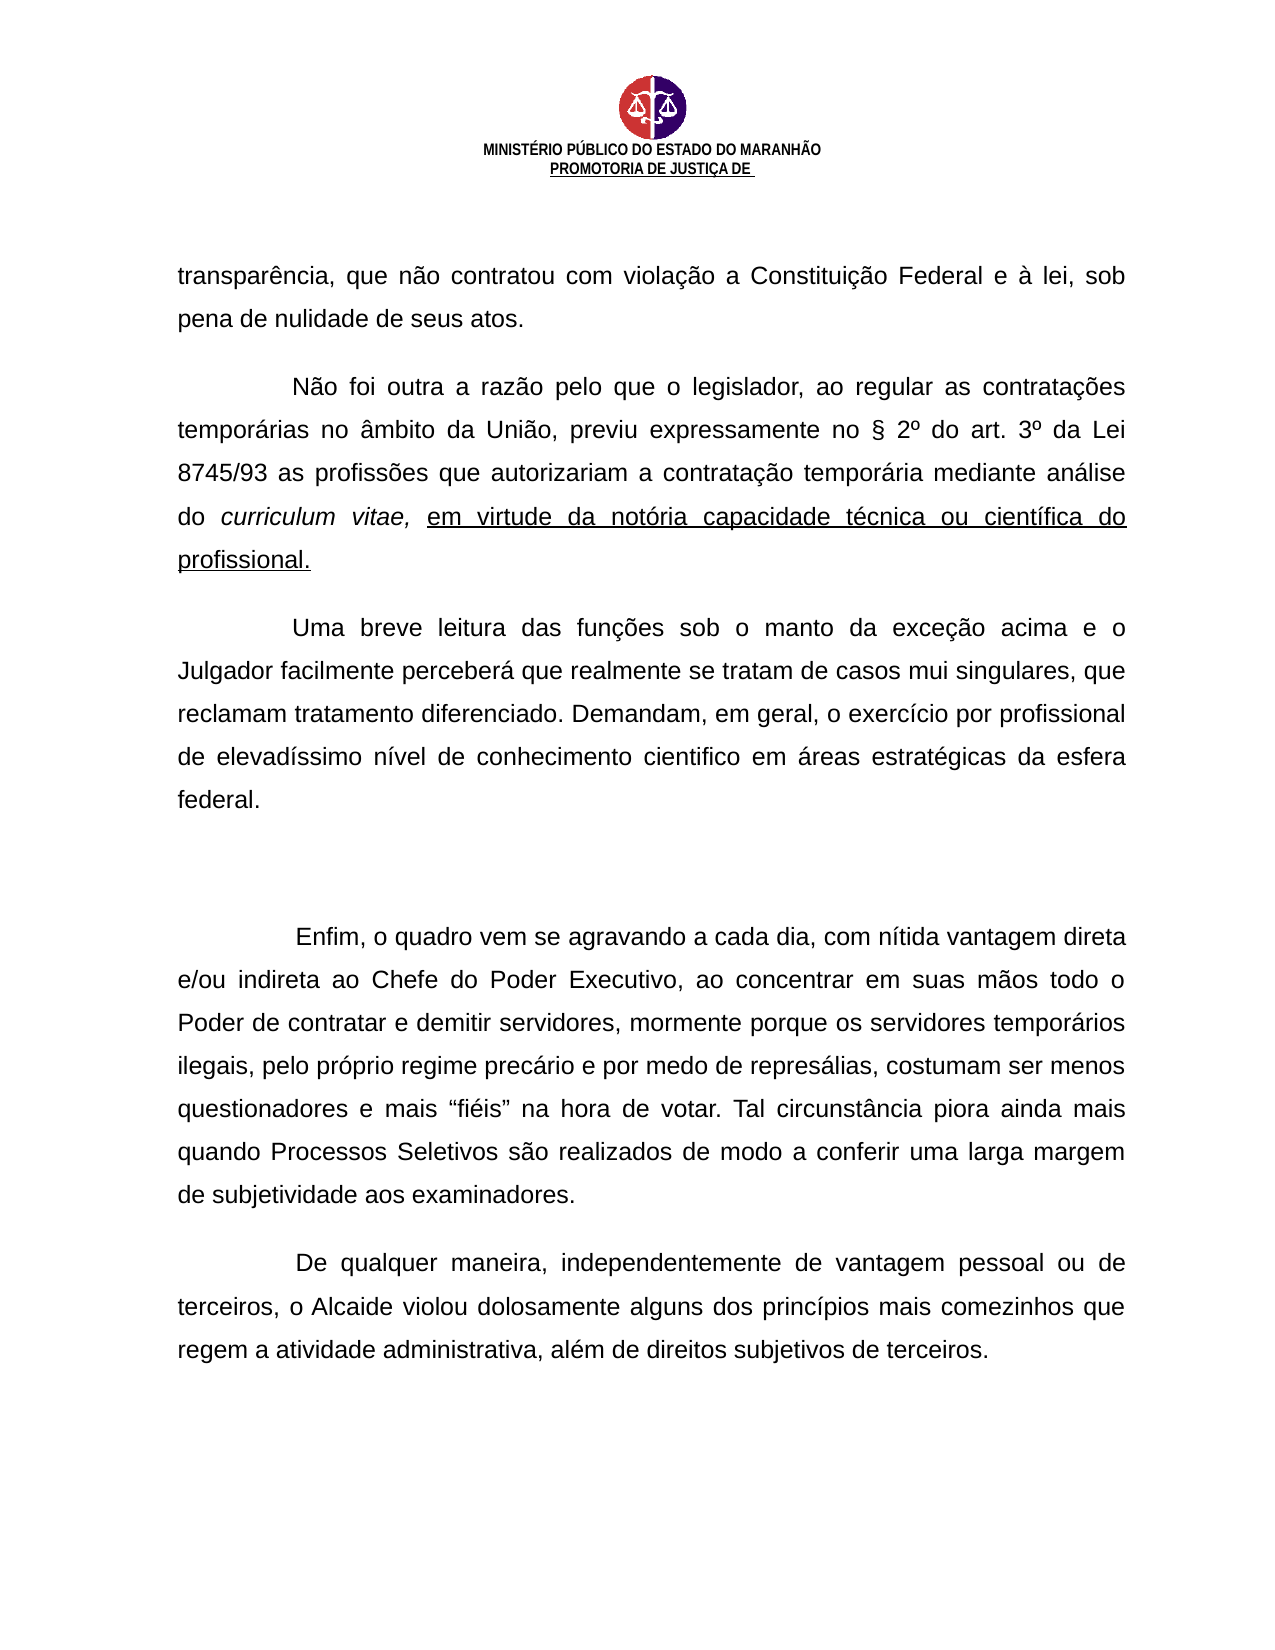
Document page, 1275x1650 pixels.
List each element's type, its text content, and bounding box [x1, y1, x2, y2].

text De qualquer maneira, independentemente de vantagem pessoal ou de terceiros, o Alcaide violou dolosamente alguns dos princípios mais comezinhos que regem a atividade administrativa, além de direitos subjetivos de terceiros. [177, 1248, 1127, 1363]
text Enfim, o quadro vem se agravando a cada dia, com nítida vantagem direta e/ou indireta ao Chefe do Poder Executivo, ao concentrar em suas mãos todo o Poder de contratar e demitir servidores, mormente porque os servidores temporários ilegais, pelo próprio regime precário e por medo de represálias, costumam ser menos questionadores e mais “fiéis” na hora de votar. Tal circunstância piora ainda mais quando Processos Seletivos são realizados de modo a conferir uma larga margem de subjetividade aos examinadores. [177, 921, 1127, 1209]
text Uma breve leitura das funções sob o manto da exceção acima e o Julgador facilmente perceberá que realmente se tratam de casos mui singulares, que reclamam tratamento diferenciado. Demandam, em geral, o exercício por profissional de elevadíssimo nível de conhecimento cientifico em áreas estratégicas da esfera federal. [177, 613, 1127, 814]
picture [618, 75, 687, 140]
text Não foi outra a razão pelo que o legislador, ao regular as contratações temporárias no âmbito da União, previu expressamente no § 2º do art. 3º da Lei 8745/93 as profissões que autorizariam a contratação temporária mediante análise do curriculum vitae, em virtude da notória capacidade técnica ou científica do profissional. [177, 372, 1127, 573]
text transparência, que não contratou com violação a Constituição Federal e à lei, sob pena de nulidade de seus atos. [177, 261, 1127, 333]
